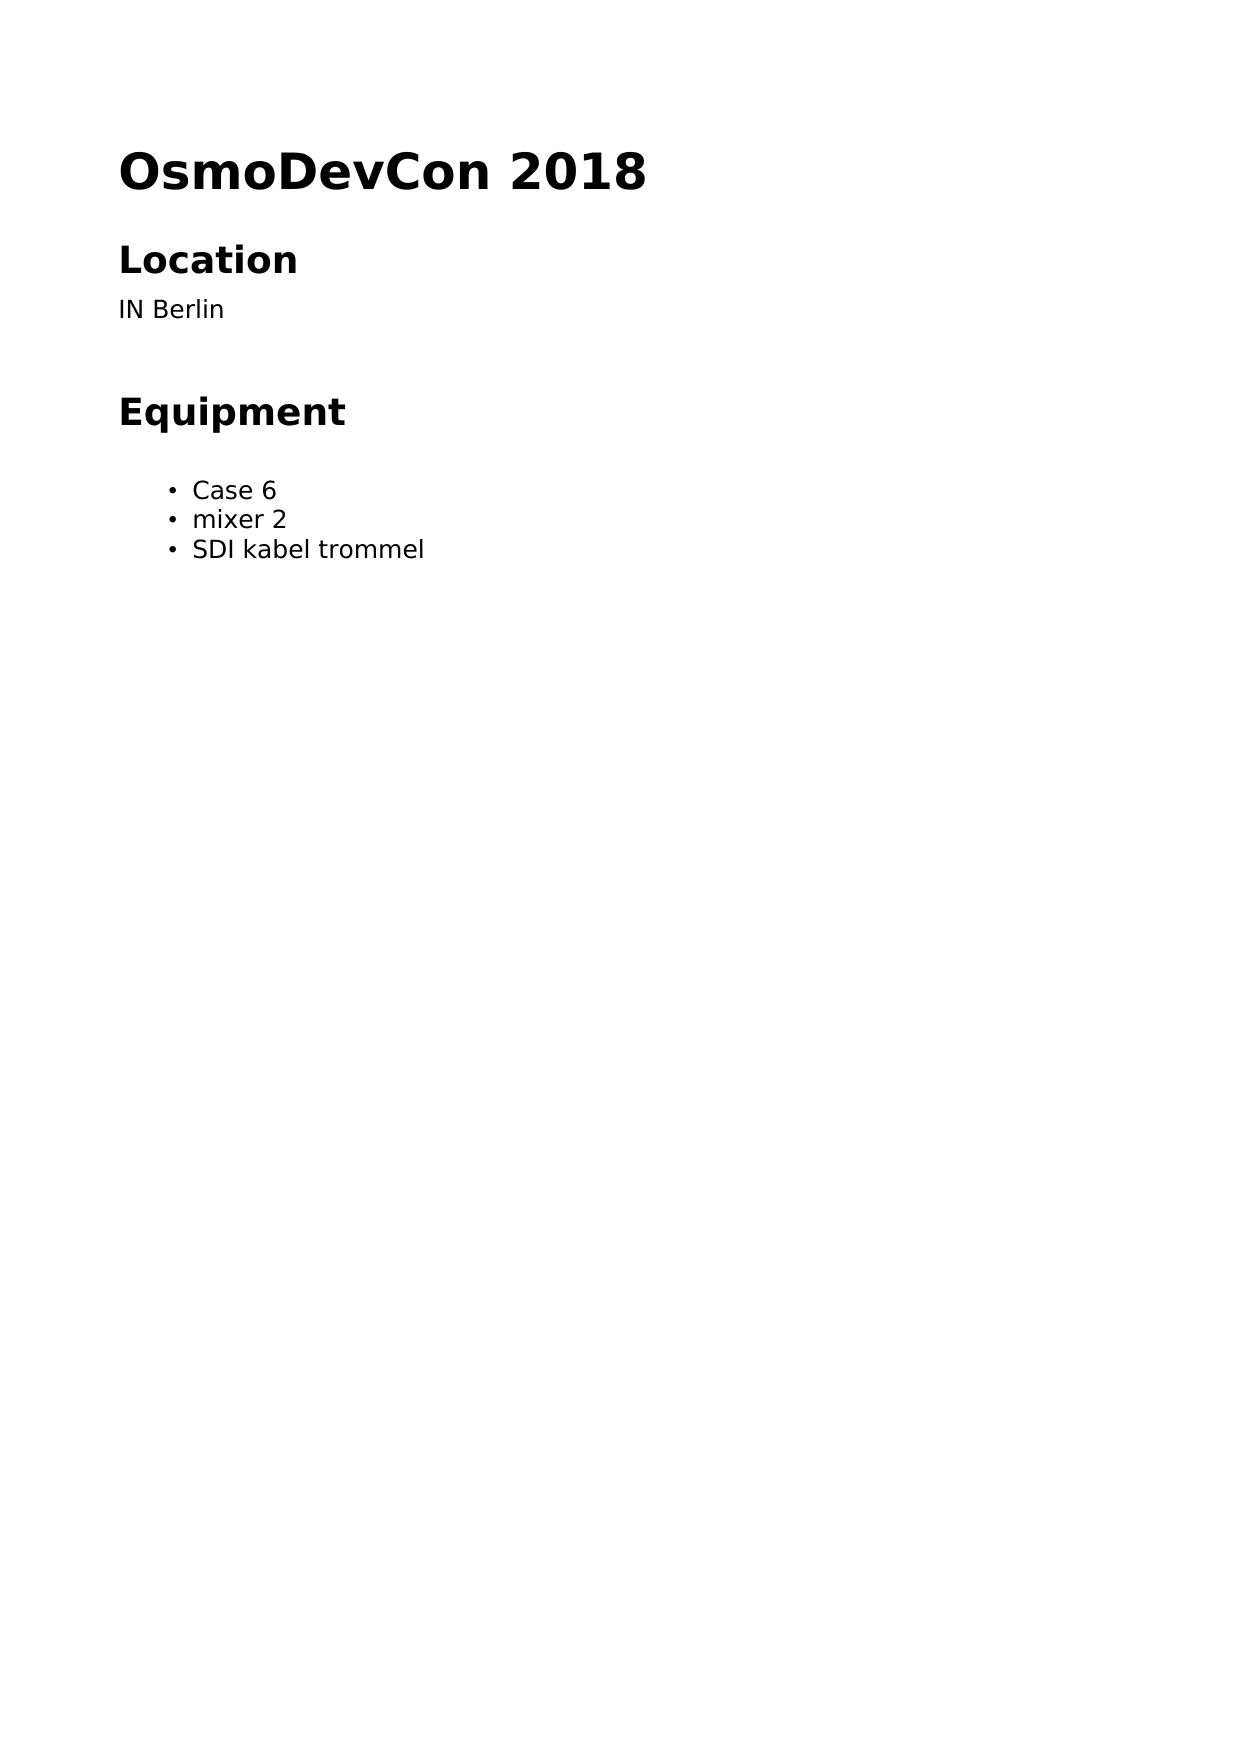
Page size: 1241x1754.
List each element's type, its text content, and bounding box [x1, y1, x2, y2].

list mixer 2 [177, 506, 1122, 535]
subtitle OsmoDevCon 2018 [118, 143, 1122, 201]
text IN Berlin [118, 295, 1122, 353]
subtitle Location [118, 239, 1122, 282]
list Case 6 [177, 476, 1122, 506]
subtitle Equipment [118, 391, 1122, 434]
list SDI kabel trommel [177, 535, 1122, 564]
